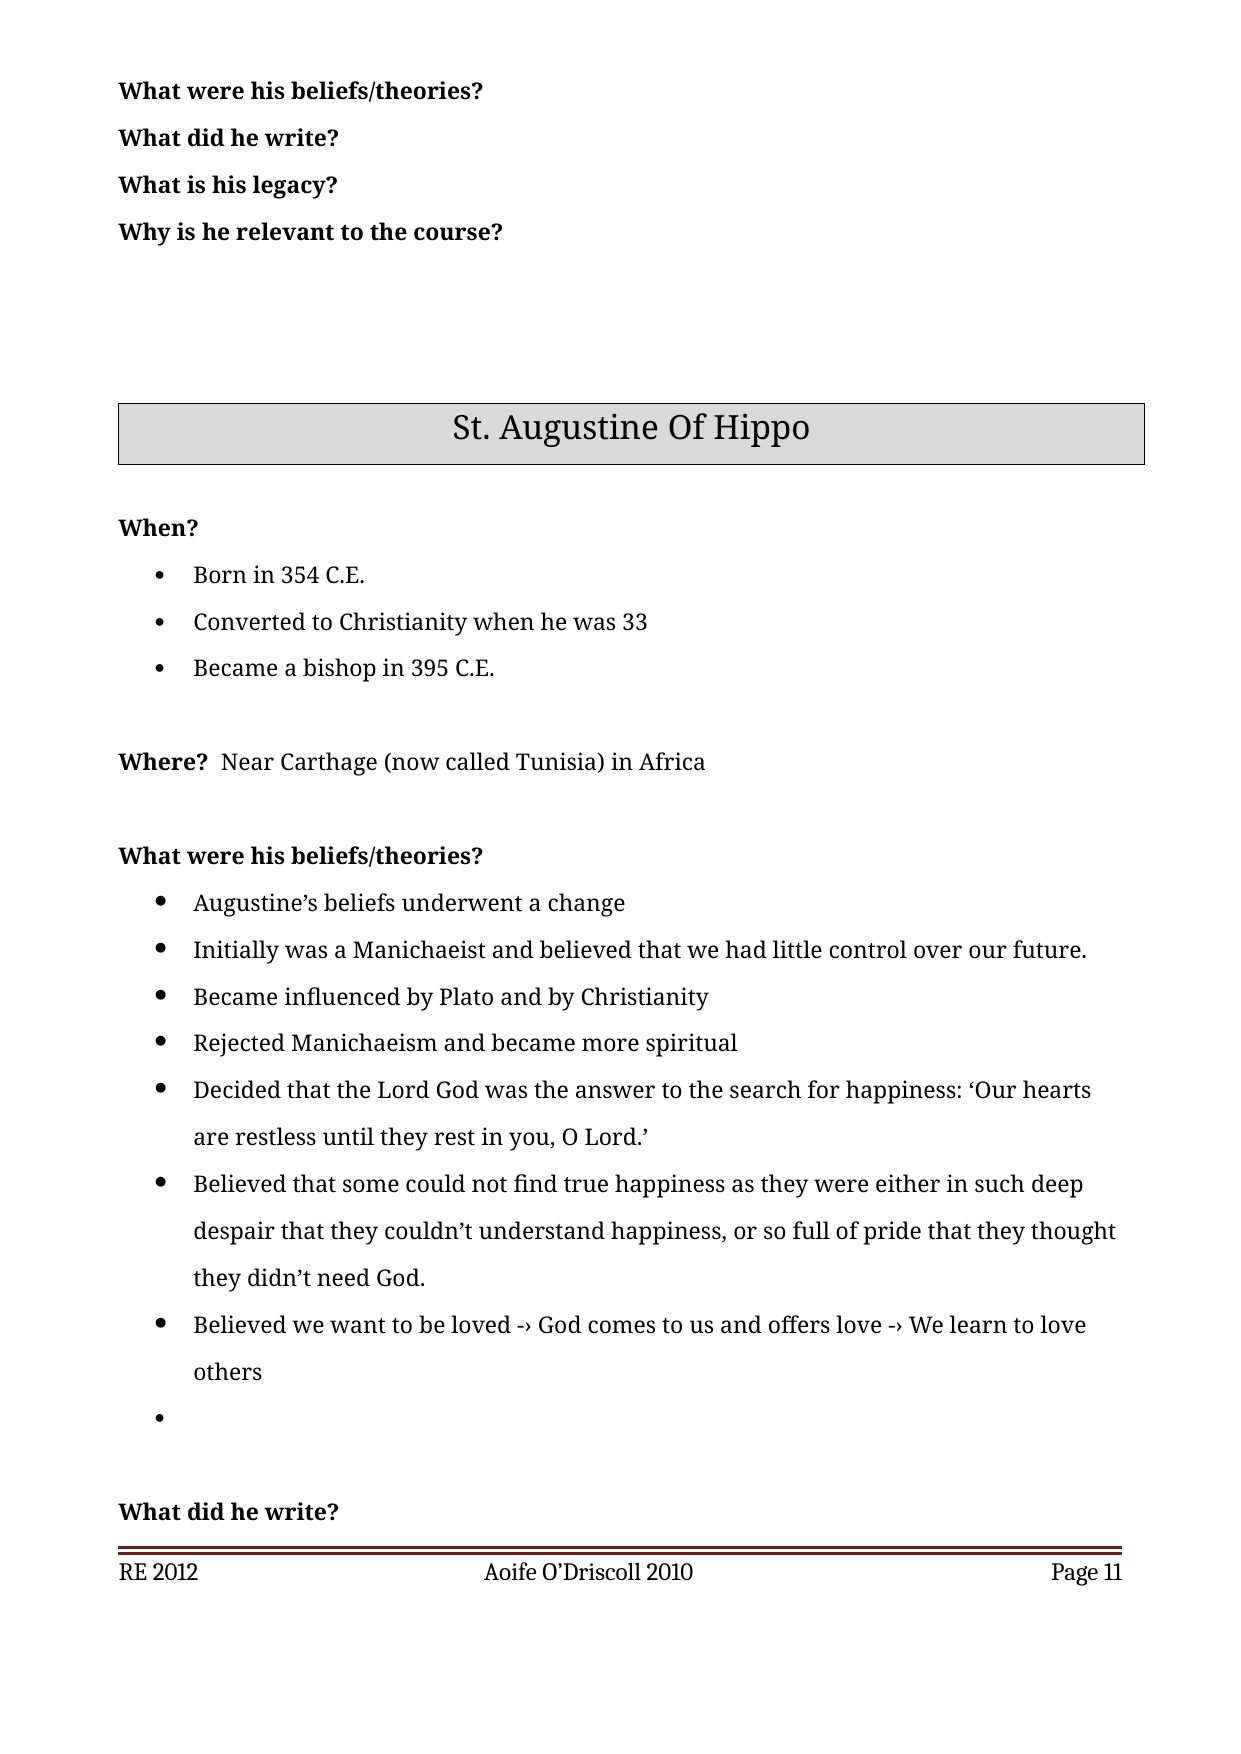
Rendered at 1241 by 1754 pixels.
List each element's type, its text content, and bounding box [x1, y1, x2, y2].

text What is his legacy? [118, 169, 1122, 200]
list Initially was a Manichaeist and believed that we had little control over our future. [156, 934, 1122, 965]
text What were his beliefs/theories? [118, 840, 1122, 871]
list Augustine’s beliefs underwent a change [156, 887, 1122, 918]
text When? [118, 512, 1122, 543]
text What were his beliefs/theories? [118, 75, 1122, 106]
list Converted to Christianity when he was 33 [156, 606, 1122, 637]
list Became a bishop in 395 C.E. [156, 652, 1122, 684]
table_header St. Augustine Of Hippo [119, 404, 1144, 464]
list Rejected Manichaeism and became more spiritual [156, 1027, 1122, 1059]
text Where? Near Carthage (now called Tunisia) in Africa [118, 746, 1122, 777]
text What did he write? [118, 122, 1122, 153]
list Became influenced by Plato and by Christianity [156, 981, 1122, 1012]
text Why is he relevant to the course? [118, 216, 1122, 247]
list Believed we want to be loved -› God comes to us and offers love -› We learn to love others [156, 1309, 1122, 1387]
list Born in 354 C.E. [156, 559, 1122, 590]
list Believed that some could not find true happiness as they were either in such deep despair that they couldn’t understand happiness, or so full of pride that they thought they didn’t need God. [156, 1168, 1122, 1293]
text What did he write? [118, 1496, 1122, 1527]
list Decided that the Lord God was the answer to the search for happiness: ‘Our hearts are restless until they rest in you, O Lord.’ [156, 1074, 1122, 1152]
